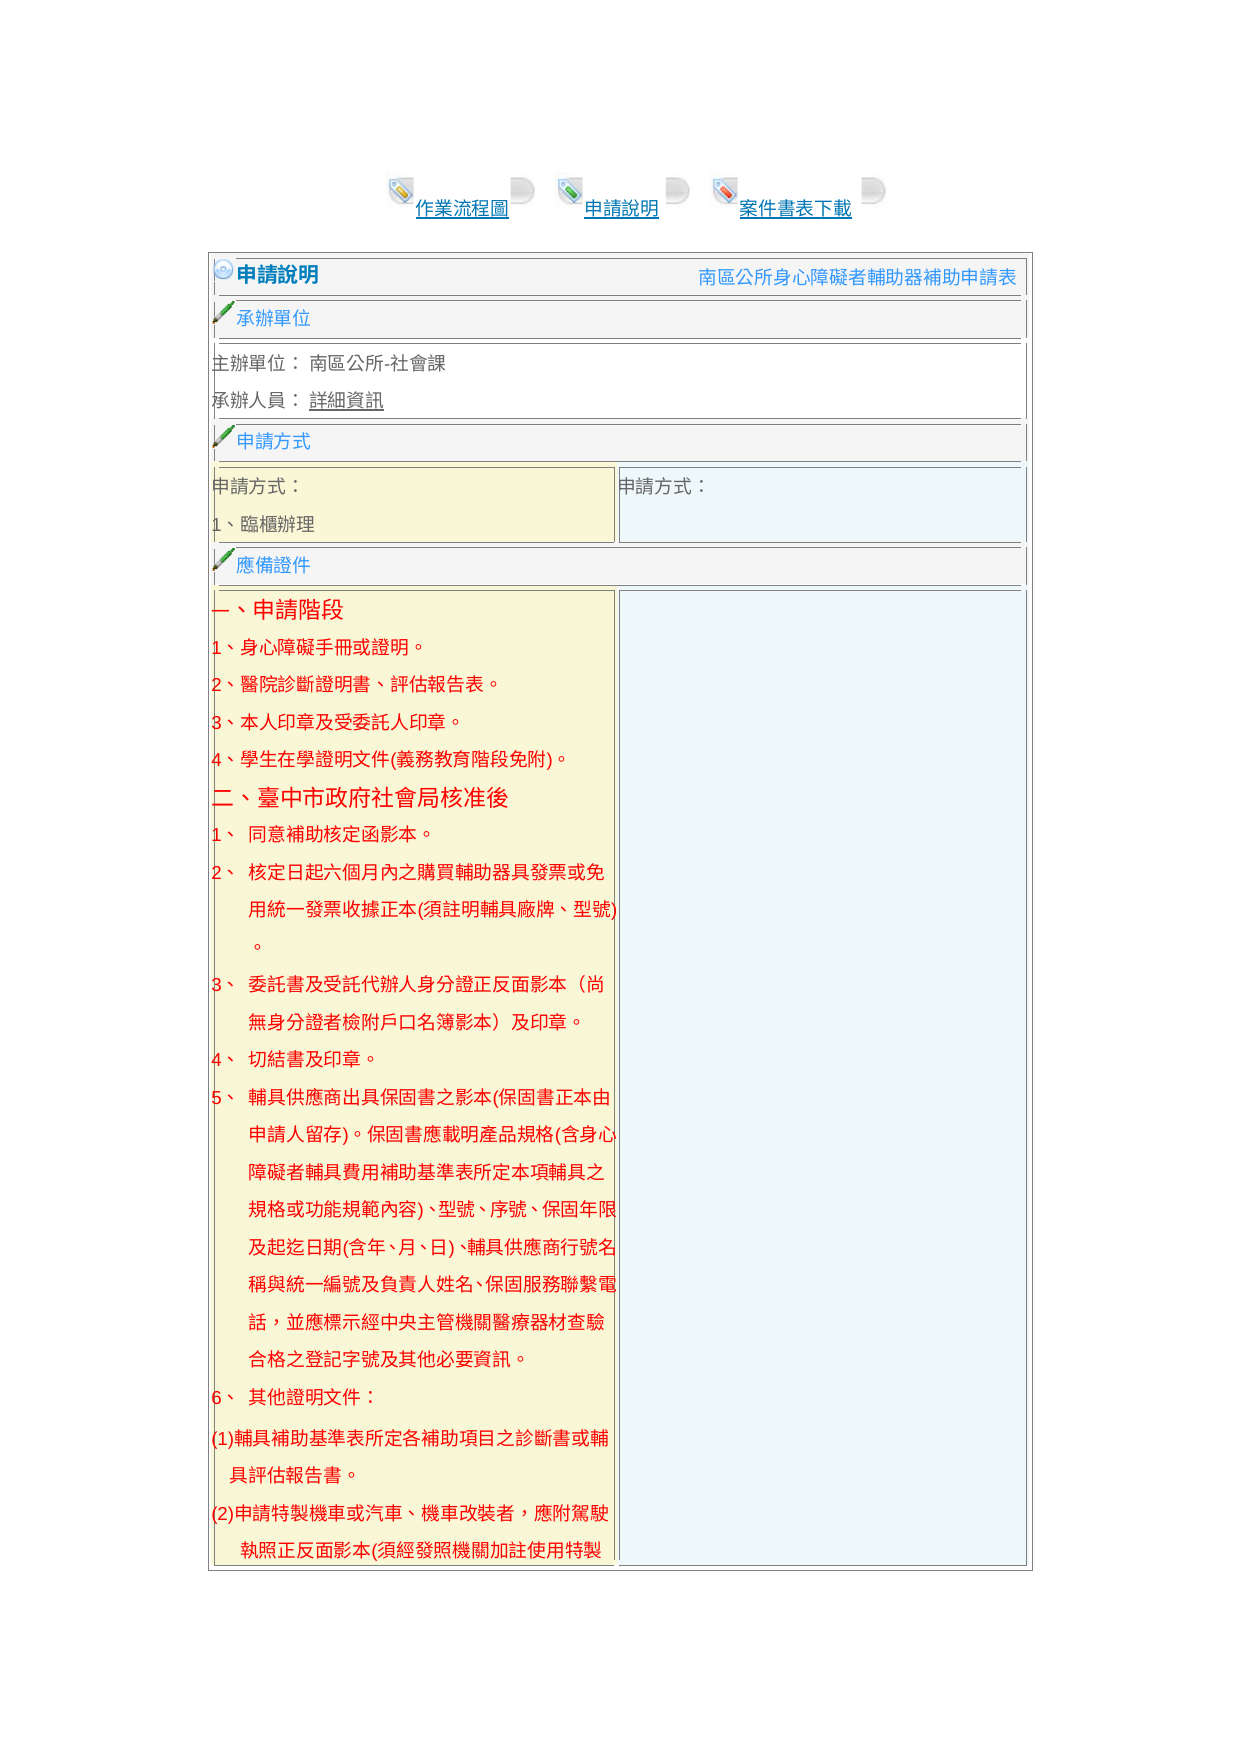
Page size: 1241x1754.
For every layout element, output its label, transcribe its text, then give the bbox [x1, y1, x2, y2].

picture [861, 172, 890, 210]
table_header [378, 165, 547, 252]
table_cell 應備證件 [211, 542, 1029, 584]
picture [554, 172, 583, 210]
table_cell [209, 253, 1032, 1570]
table_header [708, 171, 739, 246]
table_header [860, 171, 891, 246]
picture [641, 200, 648, 212]
picture [510, 172, 539, 210]
picture [212, 301, 235, 324]
picture [709, 172, 738, 210]
picture [212, 258, 235, 281]
table_header [664, 171, 696, 246]
table_header [211, 253, 1029, 295]
table_cell 承辦單位 [211, 295, 1029, 338]
table_cell [1033, 252, 1053, 1570]
picture [834, 208, 843, 216]
picture [385, 172, 414, 210]
table_header 申請說明 [211, 258, 416, 295]
table_cell 申請方式 [211, 418, 1029, 461]
picture [834, 199, 851, 207]
table_header 案件書表下載 [739, 171, 860, 246]
table_cell 申請方式： 1、臨櫃辦理 [211, 461, 617, 542]
table_cell [617, 585, 1029, 1565]
table_cell [188, 252, 208, 1570]
picture [212, 548, 235, 571]
table_header [547, 165, 702, 252]
table_header [553, 171, 584, 246]
table_header [415, 218, 509, 246]
table_header [509, 171, 540, 246]
table_cell 一、申請階段 1、身心障礙手冊或證明。 2、醫院診斷證明書、評估報告表。 3、本人印章及受委託人印章。 4、學生在學證明文件(義務教育階段免附)。 二、臺中市政府社會局核准後 同意補助核定函影本。 核定日起六個月內之購買輔助器具發票或免用統一發票收據正本(須註明輔具廠牌、型號) 。 委託書及受託代辦人身分證正反面影本（尚無身分證者檢附戶口名簿影本）及印章。 切結書及印章。 輔具供應商出具保固書之影本(保固書正本由申請人留存)。保固書應載明產品規格(含身心障礙者輔具費用補助基準表所定本項輔具之規格或功能規範內容)、型號、序號、保固年限及起迄日期(含年、月、日)、輔具供應商行號名稱與統一編號及負責人姓名、保固服務聯繫電話，並應標示經中央主管機關醫療器材查驗合格之登記字號及其他必要資訊。 其他證明文件： (1)輔具補助基準表所定各補助項目之診斷書或輔具評估報告書。 (2)申請特製機車或汽車、機車改裝者，應附駕駛執照正反面影本(須經發照機關加註使用特製 [211, 585, 617, 1565]
table_header 申請說明 [584, 171, 664, 246]
table_header [702, 165, 897, 252]
picture [497, 208, 504, 214]
table_header [188, 165, 378, 252]
table_cell 申請方式： [617, 461, 1029, 542]
table_cell 主辦單位： 南區公所-社會課 承辦人員： 詳細資訊 [211, 338, 1029, 418]
table_header 作業流程圖 [415, 171, 509, 217]
table_header [898, 165, 1053, 252]
table_header [906, 171, 1044, 208]
picture [665, 172, 694, 210]
table_header 南區公所身心障礙者輔助器補助申請表 [416, 259, 1017, 295]
table_header [384, 171, 415, 246]
table_header [1017, 259, 1026, 295]
picture [212, 425, 235, 448]
